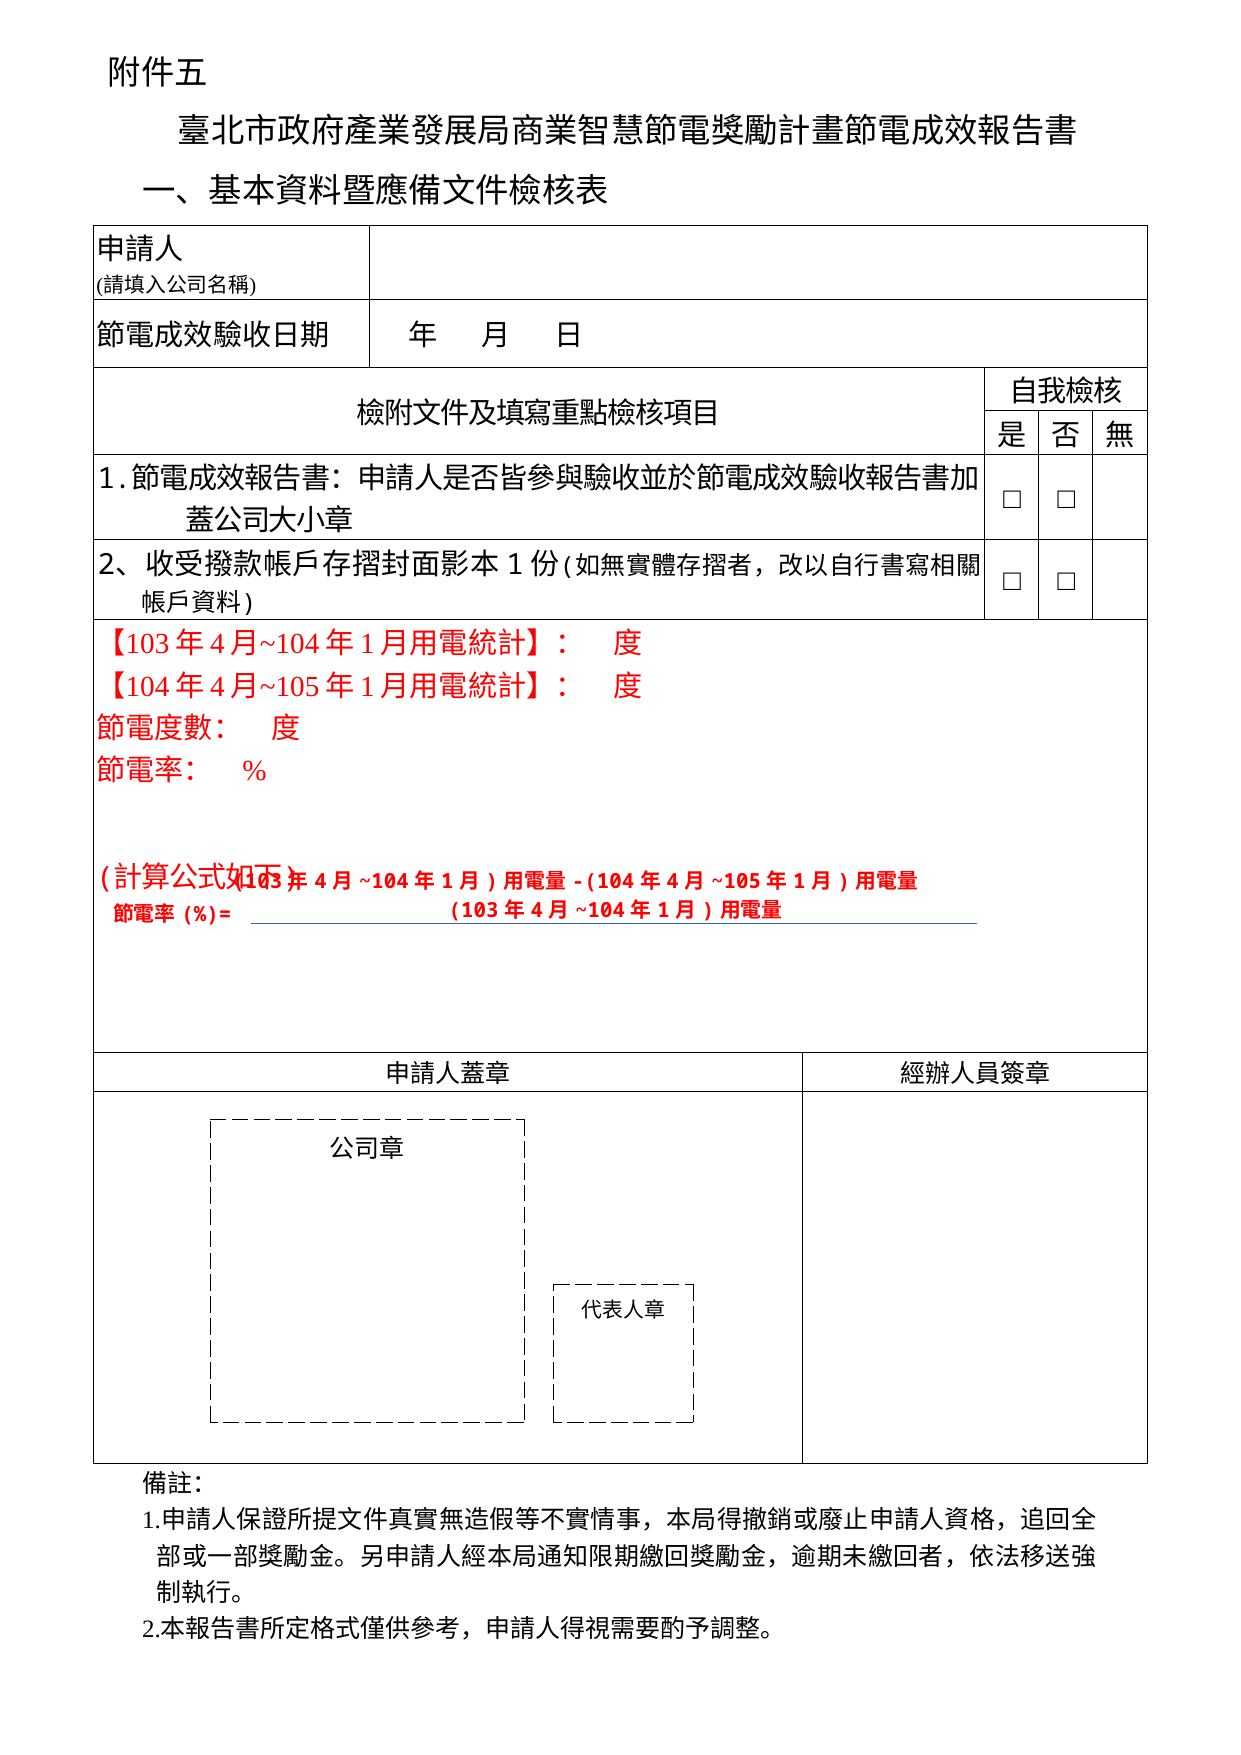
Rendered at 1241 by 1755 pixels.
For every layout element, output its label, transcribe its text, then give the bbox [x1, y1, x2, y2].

table_cell 1.節電成效報告書：申請人是否皆參與驗收並於節電成效驗收報告書加蓋公司大小章 [94, 455, 984, 539]
text 附件五 [108, 45, 230, 94]
table_cell □ [985, 540, 1038, 619]
table_cell 檢附文件及填寫重點檢核項目 [94, 368, 984, 453]
text 1.申請人保證所提文件真實無造假等不實情事，本局得撤銷或廢止申請人資格，追回全部或一部獎勵金。另申請人經本局通知限期繳回獎勵金，逾期未繳回者，依法移送強制執行。 [142, 1500, 1098, 1609]
table_cell [1093, 540, 1147, 619]
table_cell □ [1039, 540, 1092, 619]
table_header [370, 226, 1147, 298]
table_cell 自我檢核 [985, 368, 1147, 410]
table_cell □ [1039, 455, 1092, 539]
text 臺北市政府產業發展局商業智慧節電獎勵計畫節電成效報告書 [142, 103, 1098, 152]
table_cell □ [985, 455, 1038, 539]
table_cell 【103年4月~104年1月用電統計】： 度 【104年4月~105年1月用電統計】： 度 節電度數： 度 節電率： % (計算公式如下) [94, 620, 1147, 1052]
table_cell 年 月 日 [370, 300, 1147, 367]
text 備註： [142, 1464, 1098, 1500]
table_cell 是 [985, 411, 1038, 453]
text 一、基本資料暨應備文件檢核表 [142, 164, 1098, 212]
table_cell 申請人蓋章 [94, 1053, 802, 1091]
table_cell [94, 1092, 802, 1463]
table_header 申請人 (請填入公司名稱) [94, 226, 369, 298]
table_cell 無 [1093, 411, 1147, 453]
table_cell [803, 1092, 1147, 1463]
table_cell 否 [1039, 411, 1092, 453]
text 2.本報告書所定格式僅供參考，申請人得視需要酌予調整。 [142, 1609, 1098, 1645]
table_cell [1093, 455, 1147, 539]
table_cell 經辦人員簽章 [803, 1053, 1147, 1091]
table_cell 節電成效驗收日期 [94, 300, 369, 367]
table_cell 2、收受撥款帳戶存摺封面影本1份(如無實體存摺者，改以自行書寫相關帳戶資料) [94, 540, 984, 619]
